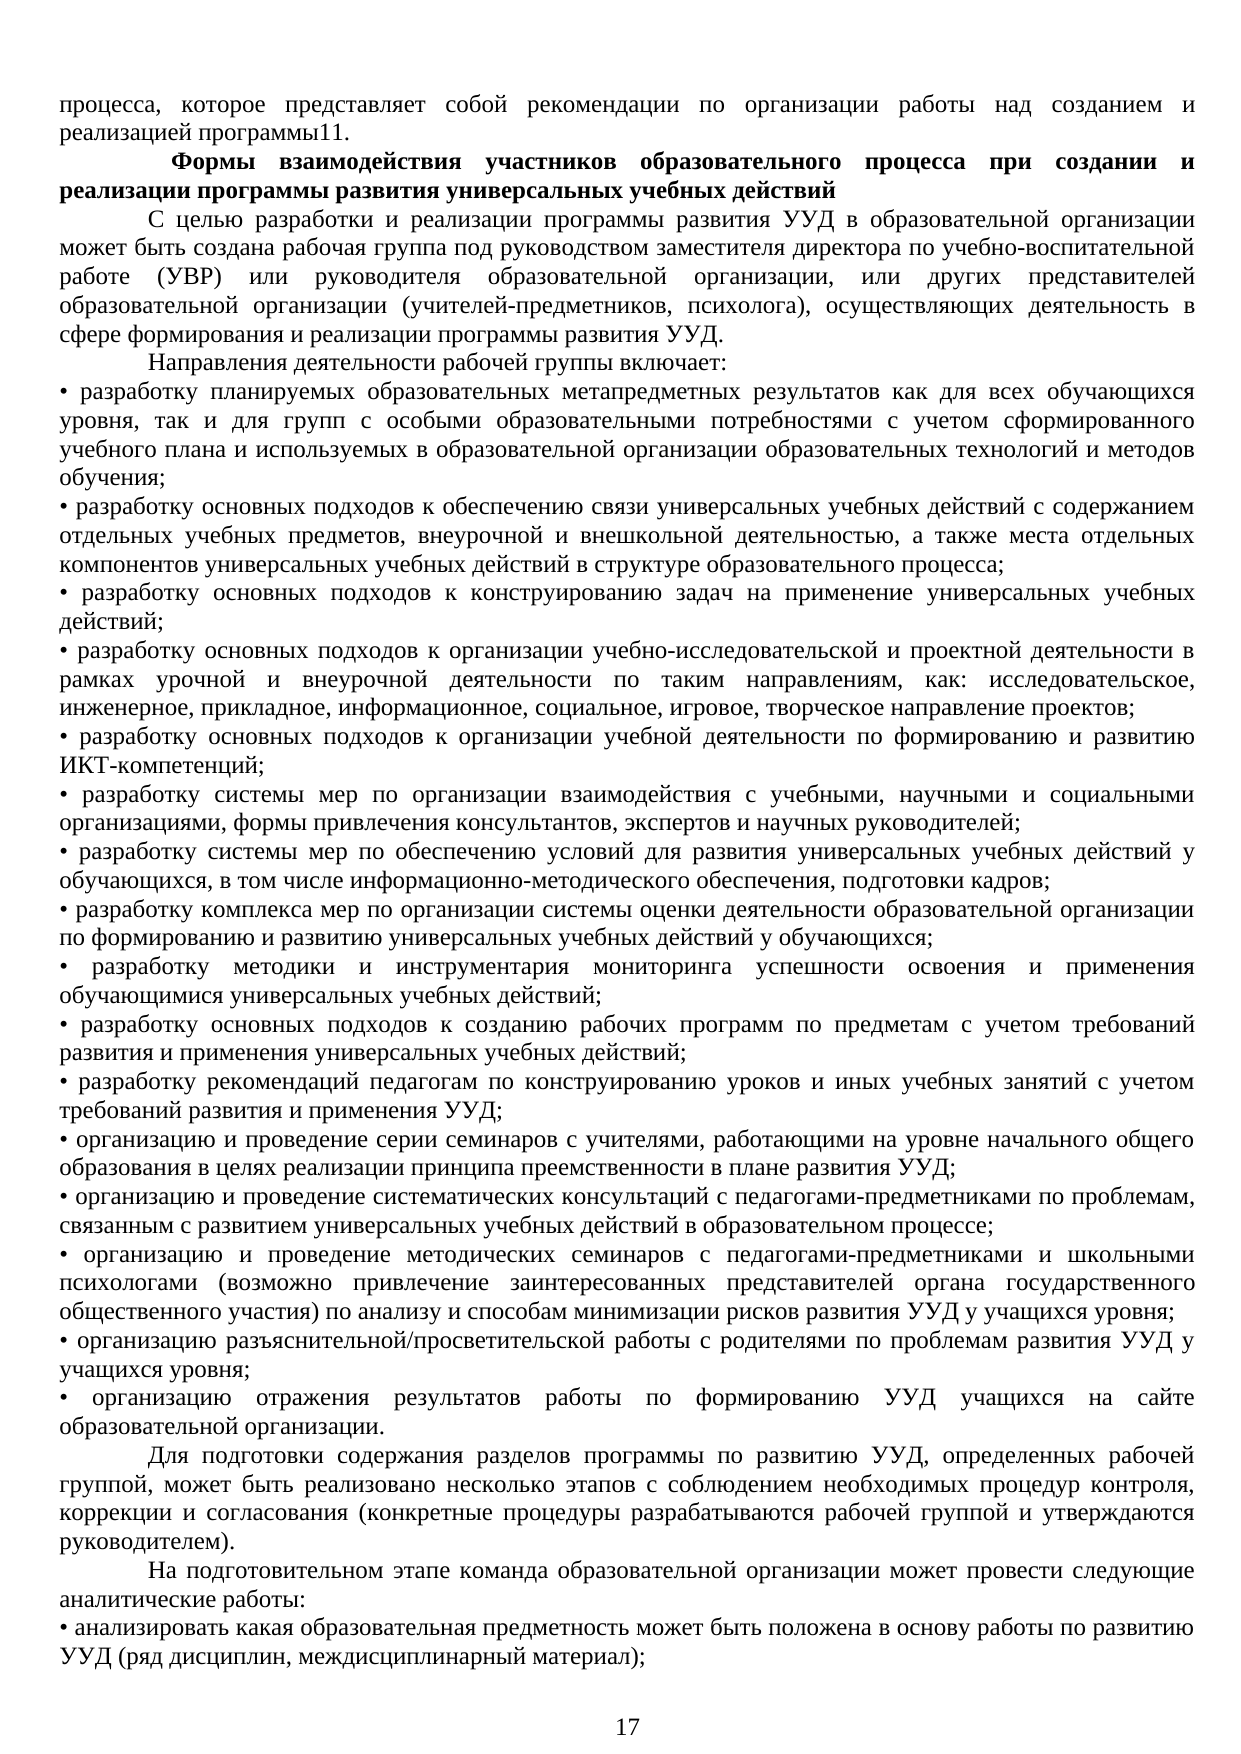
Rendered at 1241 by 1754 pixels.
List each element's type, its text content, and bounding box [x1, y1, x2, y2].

text • разработку основных подходов к обеспечению связи универсальных учебных действий с содержанием отдельных учебных предметов, внеурочной и внешкольной деятельностью, а также места отдельных компонентов универсальных учебных действий в структуре образовательного процесса; [59, 491, 1196, 577]
text • разработку планируемых образовательных метапредметных результатов как для всех обучающихся уровня, так и для групп с особыми образовательными потребностями с учетом сформированного учебного плана и используемых в образовательной организации образовательных технологий и методов обучения; [59, 376, 1196, 491]
text • анализировать какая образовательная предметность может быть положена в основу работы по развитию УУД (ряд дисциплин, междисциплинарный материал); [59, 1612, 1196, 1670]
text • организацию отражения результатов работы по формированию УУД учащихся на сайте образовательной организации. [59, 1382, 1196, 1440]
text • организацию разъяснительной/просветительской работы с родителями по проблемам развития УУД у учащихся уровня; [59, 1325, 1196, 1382]
text Формы взаимодействия участников образовательного процесса при создании и реализации программы развития универсальных учебных действий [59, 146, 1196, 204]
text • разработку основных подходов к организации учебно-исследовательской и проектной деятельности в рамках урочной и внеурочной деятельности по таким направлениям, как: исследовательское, инженерное, прикладное, информационное, социальное, игровое, творческое направление проектов; [59, 635, 1196, 721]
text • разработку комплекса мер по организации системы оценки деятельности образовательной организации по формированию и развитию универсальных учебных действий у обучающихся; [59, 894, 1196, 951]
text • разработку основных подходов к организации учебной деятельности по формированию и развитию ИКТ-компетенций; [59, 721, 1196, 779]
text • разработку системы мер по обеспечению условий для развития универсальных учебных действий у обучающихся, в том числе информационно-методического обеспечения, подготовки кадров; [59, 836, 1196, 894]
text • разработку рекомендаций педагогам по конструированию уроков и иных учебных занятий с учетом требований развития и применения УУД; [59, 1066, 1196, 1124]
text На подготовительном этапе команда образовательной организации может провести следующие аналитические работы: [59, 1555, 1196, 1612]
text • организацию и проведение серии семинаров с учителями, работающими на уровне начального общего образования в целях реализации принципа преемственности в плане развития УУД; [59, 1124, 1196, 1181]
text • разработку методики и инструментария мониторинга успешности освоения и применения обучающимися универсальных учебных действий; [59, 951, 1196, 1009]
text процесса, которое представляет собой рекомендации по организации работы над созданием и реализацией программы11. [59, 89, 1196, 146]
text • организацию и проведение систематических консультаций с педагогами-предметниками по проблемам, связанным с развитием универсальных учебных действий в образовательном процессе; [59, 1181, 1196, 1239]
text C целью разработки и реализации программы развития УУД в образовательной организации может быть создана рабочая группа под руководством заместителя директора по учебно-воспитательной работе (УВР) или руководителя образовательной организации, или других представителей образовательной организации (учителей-предметников, психолога), осуществляющих деятельность в сфере формирования и реализации программы развития УУД. [59, 204, 1196, 347]
text Направления деятельности рабочей группы включает: [59, 347, 1196, 376]
text • разработку основных подходов к созданию рабочих программ по предметам с учетом требований развития и применения универсальных учебных действий; [59, 1009, 1196, 1066]
text • разработку системы мер по организации взаимодействия с учебными, научными и социальными организациями, формы привлечения консультантов, экспертов и научных руководителей; [59, 779, 1196, 836]
text Для подготовки содержания разделов программы по развитию УУД, определенных рабочей группой, может быть реализовано несколько этапов с соблюдением необходимых процедур контроля, коррекции и согласования (конкретные процедуры разрабатываются рабочей группой и утверждаются руководителем). [59, 1440, 1196, 1555]
text • разработку основных подходов к конструированию задач на применение универсальных учебных действий; [59, 577, 1196, 635]
text • организацию и проведение методических семинаров с педагогами-предметниками и школьными психологами (возможно привлечение заинтересованных представителей органа государственного общественного участия) по анализу и способам минимизации рисков развития УУД у учащихся уровня; [59, 1239, 1196, 1325]
